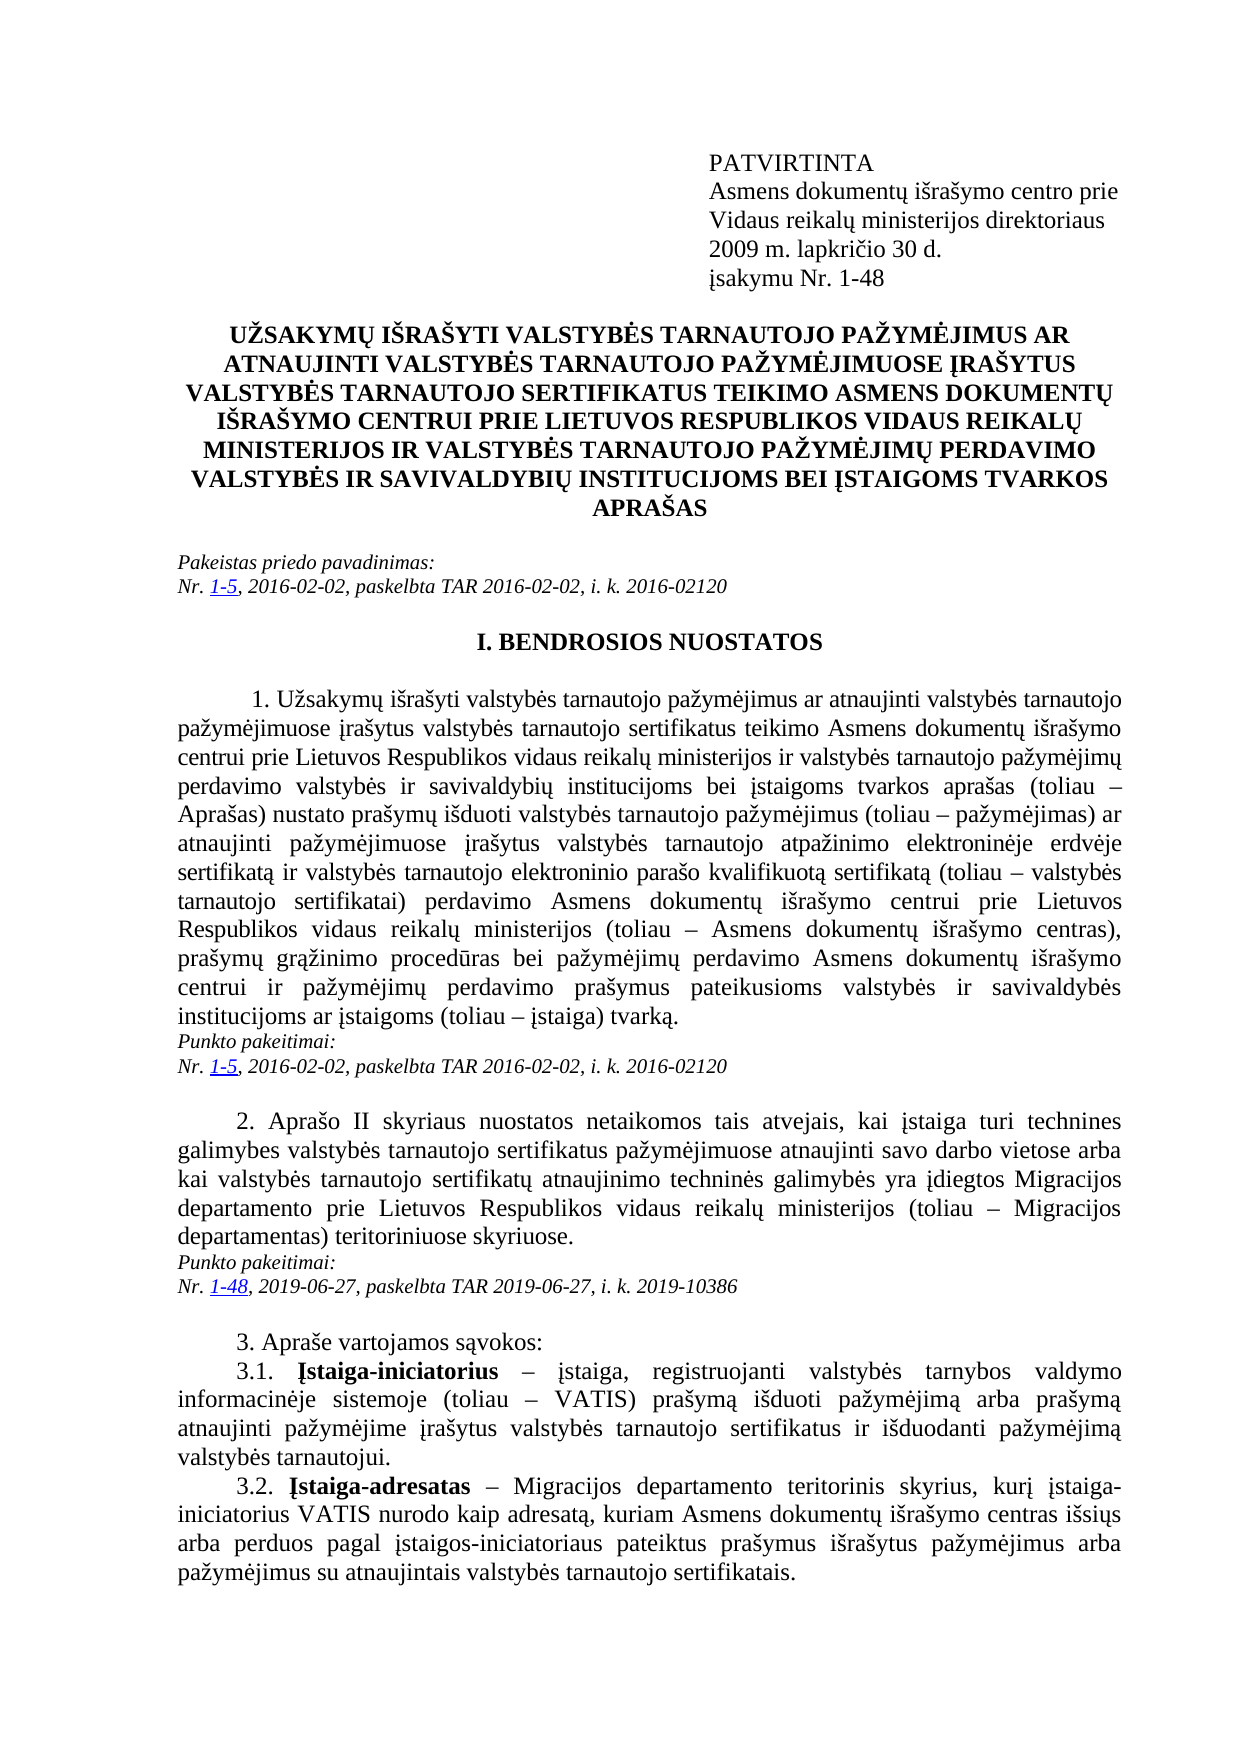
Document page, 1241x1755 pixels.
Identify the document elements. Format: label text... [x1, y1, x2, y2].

text Punkto pakeitimai: [177, 1250, 1122, 1274]
text I. BENDROSIOS NUOSTATOS [177, 627, 1122, 656]
text įsakymu Nr. 1-48 [177, 263, 1122, 291]
text Vidaus reikalų ministerijos direktoriaus [177, 205, 1122, 234]
text 3.2. Įstaiga-adresatas – Migracijos departamento teritorinis skyrius, kurį įstaiga-iniciatorius VATIS nurodo kaip adresatą, kuriam Asmens dokumentų išrašymo centras išsiųs arba perduos pagal įstaigos-iniciatoriaus pateiktus prašymus išrašytus pažymėjimus arba pažymėjimus su atnaujintais valstybės tarnautojo sertifikatais. [177, 1471, 1122, 1586]
text Nr. 1-5, 2016-02-02, paskelbta TAR 2016-02-02, i. k. 2016-02120 [177, 574, 1122, 598]
text Nr. 1-48, 2019-06-27, paskelbta TAR 2019-06-27, i. k. 2019-10386 [177, 1274, 1122, 1298]
text PATVIRTINTA [177, 148, 1122, 176]
text 2. Aprašo II skyriaus nuostatos netaikomos tais atvejais, kai įstaiga turi technines galimybes valstybės tarnautojo sertifikatus pažymėjimuose atnaujinti savo darbo vietose arba kai valstybės tarnautojo sertifikatų atnaujinimo techninės galimybės yra įdiegtos Migracijos departamento prie Lietuvos Respublikos vidaus reikalų ministerijos (toliau – Migracijos departamentas) teritoriniuose skyriuose. [177, 1106, 1122, 1250]
text 1. Užsakymų išrašyti valstybės tarnautojo pažymėjimus ar atnaujinti valstybės tarnautojo pažymėjimuose įrašytus valstybės tarnautojo sertifikatus teikimo Asmens dokumentų išrašymo centrui prie Lietuvos Respublikos vidaus reikalų ministerijos ir valstybės tarnautojo pažymėjimų perdavimo valstybės ir savivaldybių institucijoms bei įstaigoms tvarkos aprašas (toliau – Aprašas) nustato prašymų išduoti valstybės tarnautojo pažymėjimus (toliau – pažymėjimas) ar atnaujinti pažymėjimuose įrašytus valstybės tarnautojo atpažinimo elektroninėje erdvėje sertifikatą ir valstybės tarnautojo elektroninio parašo kvalifikuotą sertifikatą (toliau – valstybės tarnautojo sertifikatai) perdavimo Asmens dokumentų išrašymo centrui prie Lietuvos Respublikos vidaus reikalų ministerijos (toliau – Asmens dokumentų išrašymo centras), prašymų grąžinimo procedūras bei pažymėjimų perdavimo Asmens dokumentų išrašymo centrui ir pažymėjimų perdavimo prašymus pateikusioms valstybės ir savivaldybės institucijoms ar įstaigoms (toliau – įstaiga) tvarką. [177, 684, 1122, 1029]
text Pakeistas priedo pavadinimas: [177, 550, 1122, 574]
text Nr. 1-5, 2016-02-02, paskelbta TAR 2016-02-02, i. k. 2016-02120 [177, 1053, 1122, 1078]
text Asmens dokumentų išrašymo centro prie [177, 176, 1122, 205]
text Punkto pakeitimai: [177, 1029, 1122, 1053]
text 2009 m. lapkričio 30 d. [177, 234, 1122, 263]
text UŽSAKYMŲ IŠRAŠYTI VALSTYBĖS TARNAUTOJO PAŽYMĖJIMUS AR ATNAUJINTI VALSTYBĖS TARNAUTOJO PAŽYMĖJIMUOSE ĮRAŠYTUS VALSTYBĖS TARNAUTOJO SERTIFIKATUS TEIKIMO ASMENS DOKUMENTŲ IŠRAŠYMO CENTRUI PRIE LIETUVOS RESPUBLIKOS VIDAUS REIKALŲ MINISTERIJOS IR VALSTYBĖS TARNAUTOJO PAŽYMĖJIMŲ PERDAVIMO VALSTYBĖS IR SAVIVALDYBIŲ INSTITUCIJOMS BEI ĮSTAIGOMS TVARKOS APRAŠAS [177, 320, 1122, 521]
text 3.1. Įstaiga-iniciatorius – įstaiga, registruojanti valstybės tarnybos valdymo informacinėje sistemoje (toliau – VATIS) prašymą išduoti pažymėjimą arba prašymą atnaujinti pažymėjime įrašytus valstybės tarnautojo sertifikatus ir išduodanti pažymėjimą valstybės tarnautojui. [177, 1356, 1122, 1471]
text 3. Apraše vartojamos sąvokos: [177, 1327, 1122, 1356]
